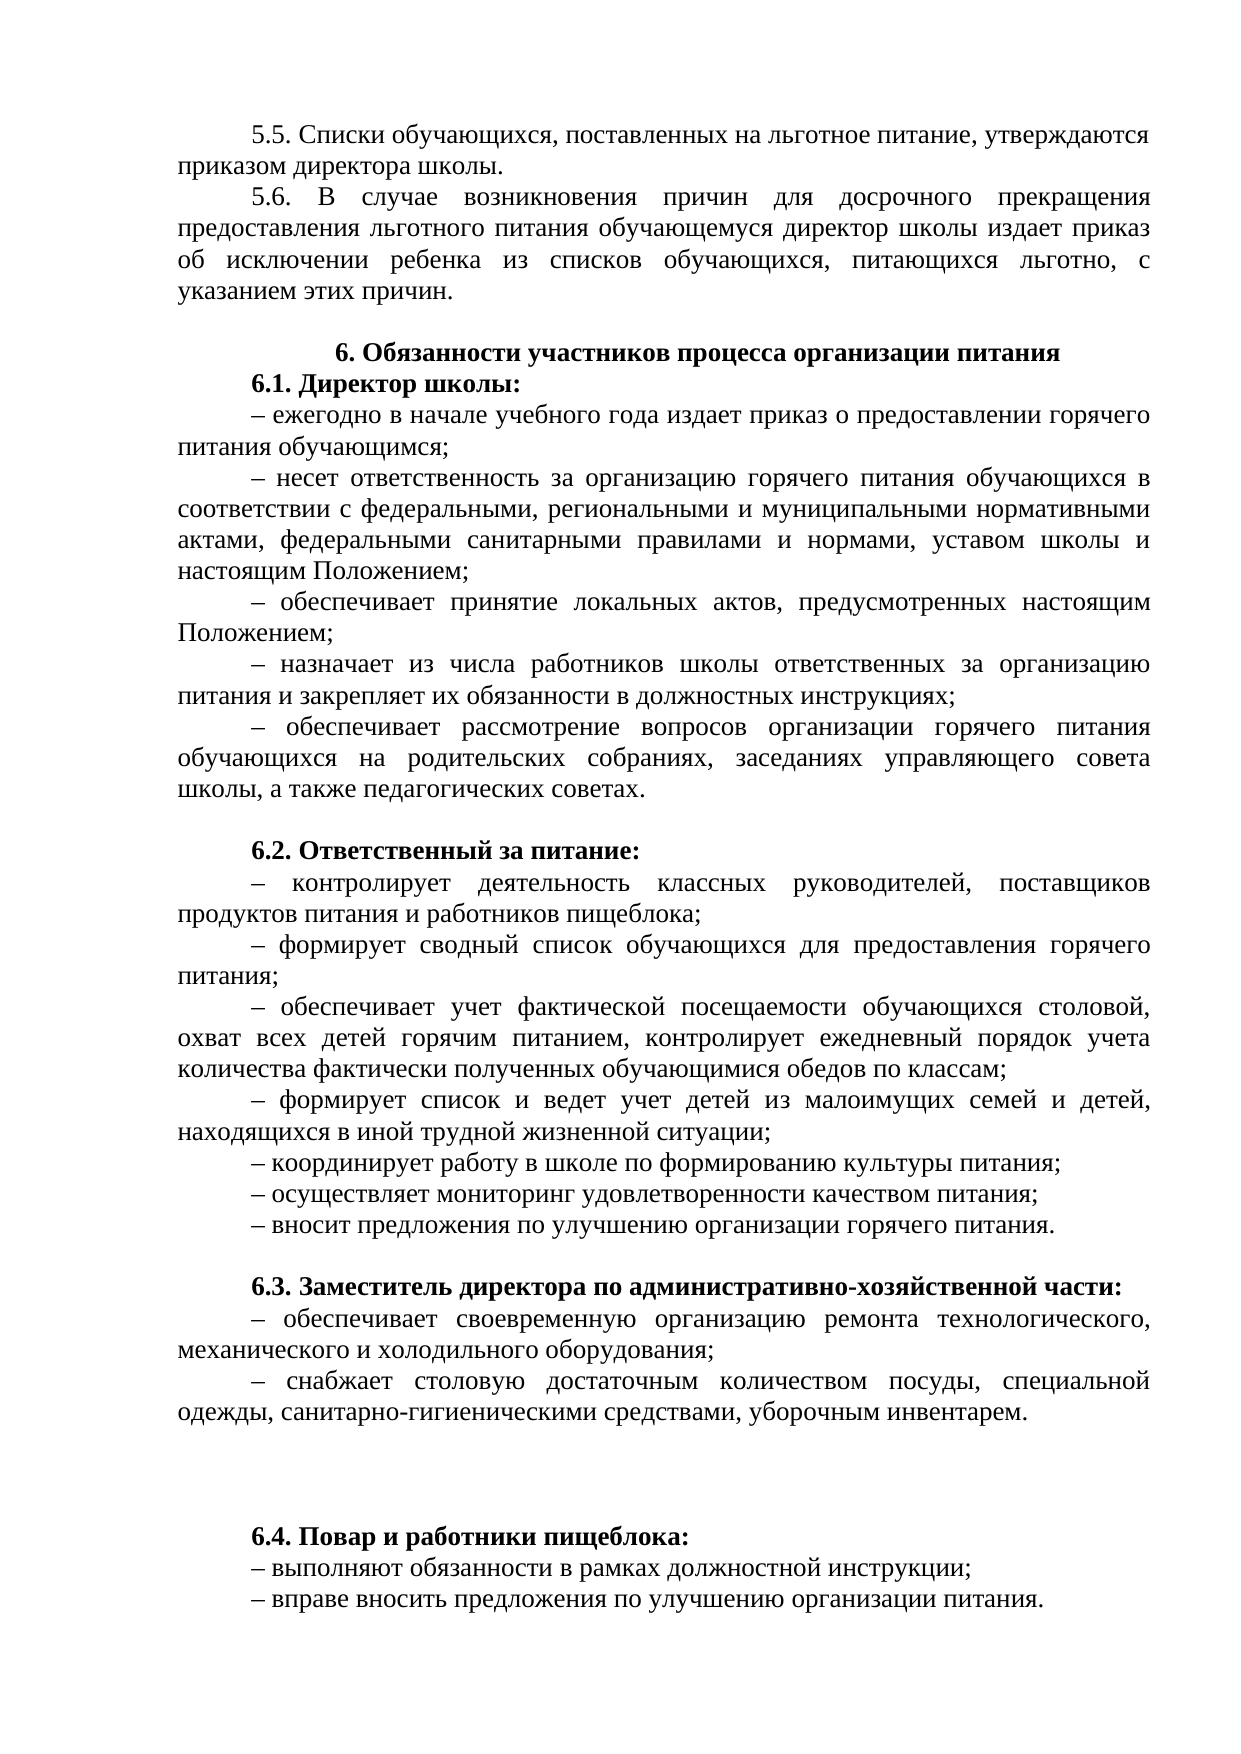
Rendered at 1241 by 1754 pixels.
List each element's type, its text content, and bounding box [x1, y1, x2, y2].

text – обеспечивает рассмотрение вопросов организации горячего питания обучающихся на родительских собраниях, заседаниях управляющего совета школы, а также педагогических советах. [177, 710, 1152, 803]
text – обеспечивает своевременную организацию ремонта технологического, механического и холодильного оборудования; [177, 1302, 1152, 1364]
text – вносит предложения по улучшению организации горячего питания. [177, 1208, 1152, 1239]
text – несет ответственность за организацию горячего питания обучающихся в соответствии с федеральными, региональными и муниципальными нормативными актами, федеральными санитарными правилами и нормами, уставом школы и настоящим Положением; [177, 461, 1152, 585]
text – вправе вносить предложения по улучшению организации питания. [177, 1582, 1152, 1613]
text – координирует работу в школе по формированию культуры питания; [177, 1146, 1152, 1177]
text 6. Обязанности участников процесса организации питания [177, 336, 1152, 367]
text – осуществляет мониторинг удовлетворенности качеством питания; [177, 1177, 1152, 1208]
text – выполняют обязанности в рамках должностной инструкции; [177, 1551, 1152, 1582]
text – назначает из числа работников школы ответственных за организацию питания и закрепляет их обязанности в должностных инструкциях; [177, 648, 1152, 710]
text – ежегодно в начале учебного года издает приказ о предоставлении горячего питания обучающимся; [177, 398, 1152, 461]
text 6.3. Заместитель директора по административно-хозяйственной части: [177, 1271, 1152, 1302]
text – снабжает столовую достаточным количеством посуды, специальной одежды, санитарно-гигиеническими средствами, уборочным инвентарем. [177, 1364, 1152, 1426]
text 5.6. В случае возникновения причин для досрочного прекращения предоставления льготного питания обучающемуся директор школы издает приказ об исключении ребенка из списков обучающихся, питающихся льготно, с указанием этих причин. [177, 180, 1152, 305]
text 6.4. Повар и работники пищеблока: [177, 1520, 1152, 1551]
text – формирует список и ведет учет детей из малоимущих семей и детей, находящихся в иной трудной жизненной ситуации; [177, 1084, 1152, 1146]
text – обеспечивает принятие локальных актов, предусмотренных настоящим Положением; [177, 585, 1152, 648]
text 5.5. Списки обучающихся, поставленных на льготное питание, утверждаются приказом директора школы. [177, 118, 1152, 180]
text – формирует сводный список обучающихся для предоставления горячего питания; [177, 928, 1152, 990]
text – контролирует деятельность классных руководителей, поставщиков продуктов питания и работников пищеблока; [177, 866, 1152, 928]
text – обеспечивает учет фактической посещаемости обучающихся столовой, охват всех детей горячим питанием, контролирует ежедневный порядок учета количества фактически полученных обучающимися обедов по классам; [177, 990, 1152, 1084]
text 6.1. Директор школы: [177, 367, 1152, 398]
text 6.2. Ответственный за питание: [177, 834, 1152, 866]
